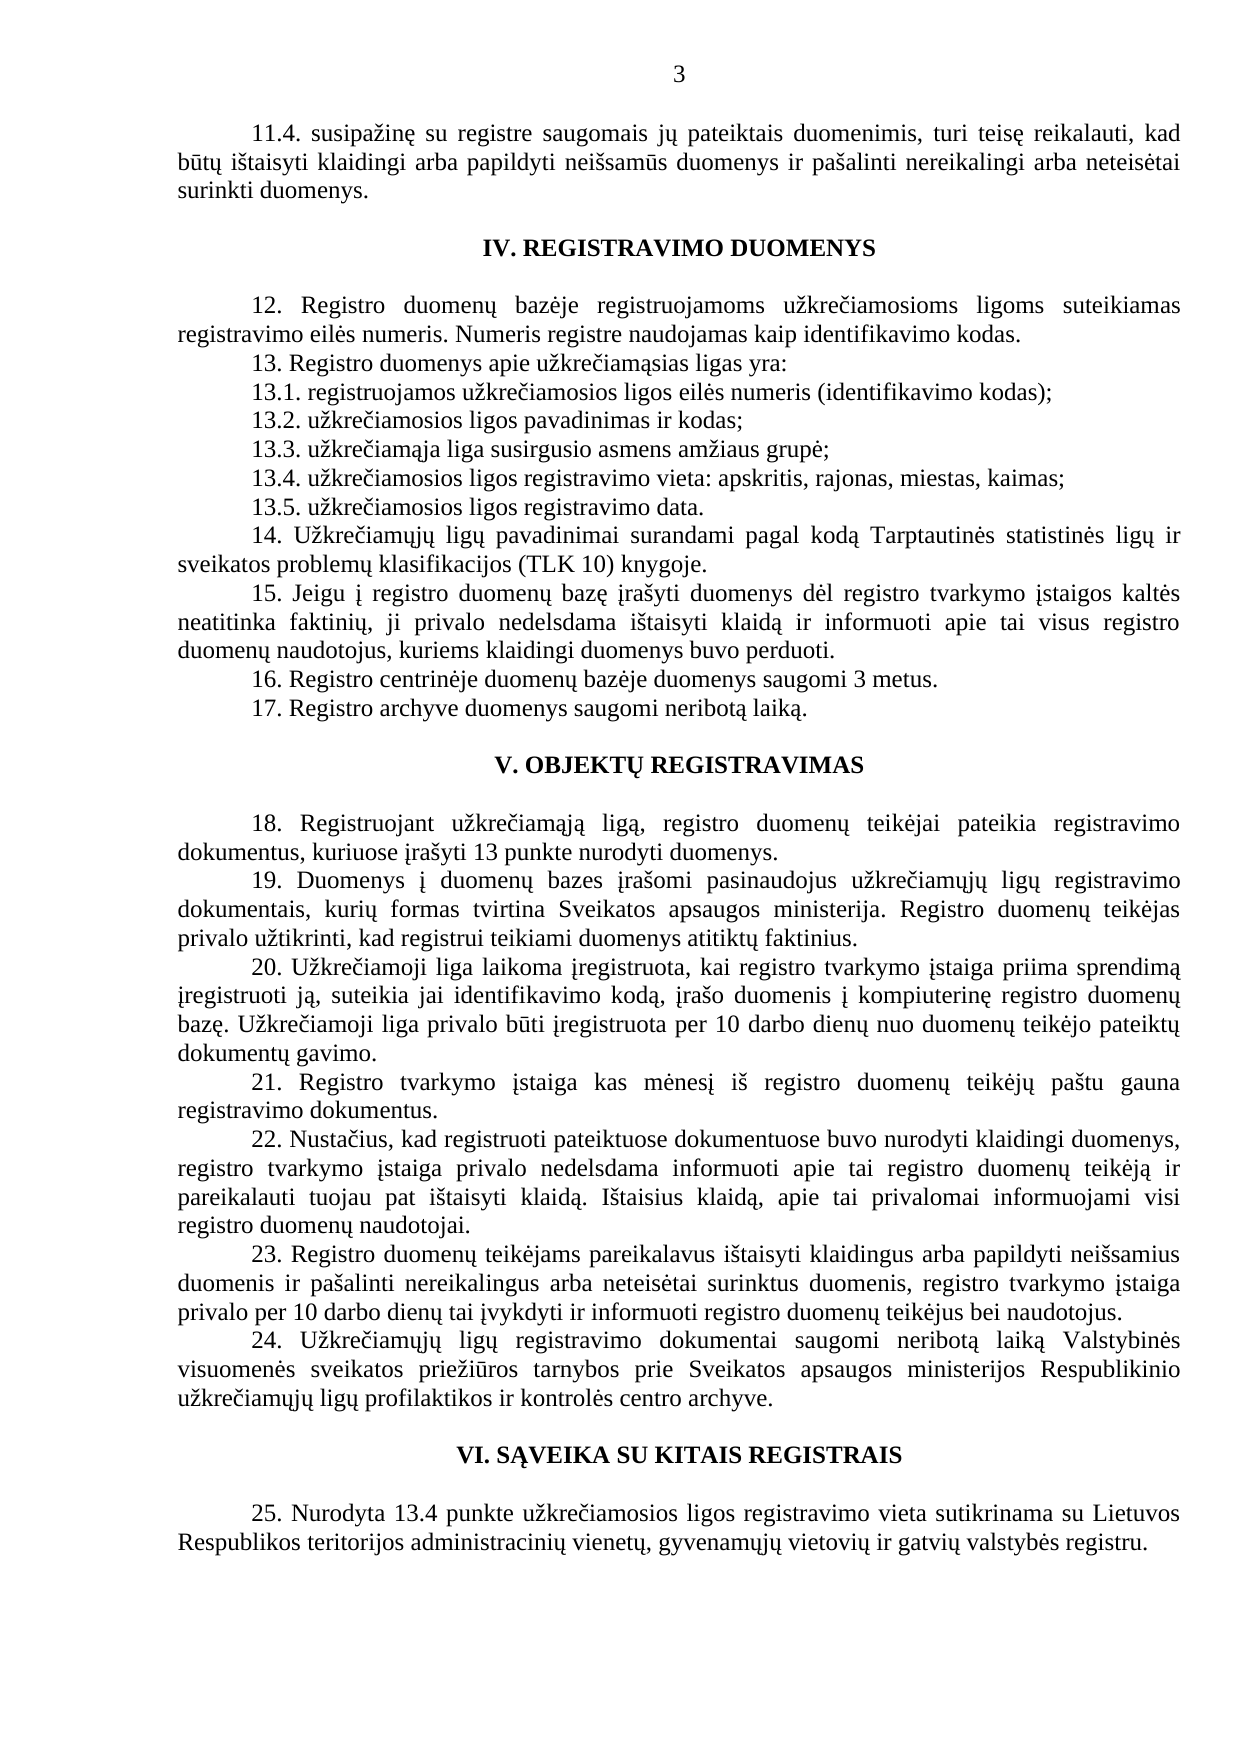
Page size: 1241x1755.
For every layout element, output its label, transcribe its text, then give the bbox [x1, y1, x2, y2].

text 24. Užkrečiamųjų ligų registravimo dokumentai saugomi neribotą laiką Valstybinės visuomenės sveikatos priežiūros tarnybos prie Sveikatos apsaugos ministerijos Respublikinio užkrečiamųjų ligų profilaktikos ir kontrolės centro archyve. [177, 1326, 1181, 1412]
text 21. Registro tvarkymo įstaiga kas mėnesį iš registro duomenų teikėjų paštu gauna registravimo dokumentus. [177, 1067, 1181, 1124]
text V. OBJEKTŲ REGISTRAVIMAS [177, 751, 1181, 779]
text 15. Jeigu į registro duomenų bazę įrašyti duomenys dėl registro tvarkymo įstaigos kaltės neatitinka faktinių, ji privalo nedelsdama ištaisyti klaidą ir informuoti apie tai visus registro duomenų naudotojus, kuriems klaidingi duomenys buvo perduoti. [177, 578, 1181, 664]
text IV. REGISTRAVIMO DUOMENYS [177, 233, 1181, 262]
text 23. Registro duomenų teikėjams pareikalavus ištaisyti klaidingus arba papildyti neišsamius duomenis ir pašalinti nereikalingus arba neteisėtai surinktus duomenis, registro tvarkymo įstaiga privalo per 10 darbo dienų tai įvykdyti ir informuoti registro duomenų teikėjus bei naudotojus. [177, 1239, 1181, 1326]
text 16. Registro centrinėje duomenų bazėje duomenys saugomi 3 metus. [177, 664, 1181, 693]
text 12. Registro duomenų bazėje registruojamoms užkrečiamosioms ligoms suteikiamas registravimo eilės numeris. Numeris registre naudojamas kaip identifikavimo kodas. [177, 291, 1181, 348]
text 13.4. užkrečiamosios ligos registravimo vieta: apskritis, rajonas, miestas, kaimas; [177, 463, 1181, 492]
text 19. Duomenys į duomenų bazes įrašomi pasinaudojus užkrečiamųjų ligų registravimo dokumentais, kurių formas tvirtina Sveikatos apsaugos ministerija. Registro duomenų teikėjas privalo užtikrinti, kad registrui teikiami duomenys atitiktų faktinius. [177, 866, 1181, 952]
text 14. Užkrečiamųjų ligų pavadinimai surandami pagal kodą Tarptautinės statistinės ligų ir sveikatos problemų klasifikacijos (TLK 10) knygoje. [177, 521, 1181, 578]
text VI. SĄVEIKA SU KITAIS REGISTRAIS [177, 1441, 1181, 1469]
text 18. Registruojant užkrečiamąją ligą, registro duomenų teikėjai pateikia registravimo dokumentus, kuriuose įrašyti 13 punkte nurodyti duomenys. [177, 808, 1181, 866]
text 13.5. užkrečiamosios ligos registravimo data. [177, 492, 1181, 521]
text 11.4. susipažinę su registre saugomais jų pateiktais duomenimis, turi teisę reikalauti, kad būtų ištaisyti klaidingi arba papildyti neišsamūs duomenys ir pašalinti nereikalingi arba neteisėtai surinkti duomenys. [177, 118, 1181, 204]
text 13.1. registruojamos užkrečiamosios ligos eilės numeris (identifikavimo kodas); [177, 377, 1181, 406]
text 13.2. užkrečiamosios ligos pavadinimas ir kodas; [177, 406, 1181, 434]
text 25. Nurodyta 13.4 punkte užkrečiamosios ligos registravimo vieta sutikrinama su Lietuvos Respublikos teritorijos administracinių vienetų, gyvenamųjų vietovių ir gatvių valstybės registru. [177, 1498, 1181, 1556]
text 17. Registro archyve duomenys saugomi neribotą laiką. [177, 693, 1181, 722]
text 13. Registro duomenys apie užkrečiamąsias ligas yra: [177, 348, 1181, 377]
text 13.3. užkrečiamąja liga susirgusio asmens amžiaus grupė; [177, 434, 1181, 463]
text 22. Nustačius, kad registruoti pateiktuose dokumentuose buvo nurodyti klaidingi duomenys, registro tvarkymo įstaiga privalo nedelsdama informuoti apie tai registro duomenų teikėją ir pareikalauti tuojau pat ištaisyti klaidą. Ištaisius klaidą, apie tai privalomai informuojami visi registro duomenų naudotojai. [177, 1124, 1181, 1239]
text 20. Užkrečiamoji liga laikoma įregistruota, kai registro tvarkymo įstaiga priima sprendimą įregistruoti ją, suteikia jai identifikavimo kodą, įrašo duomenis į kompiuterinę registro duomenų bazę. Užkrečiamoji liga privalo būti įregistruota per 10 darbo dienų nuo duomenų teikėjo pateiktų dokumentų gavimo. [177, 952, 1181, 1067]
